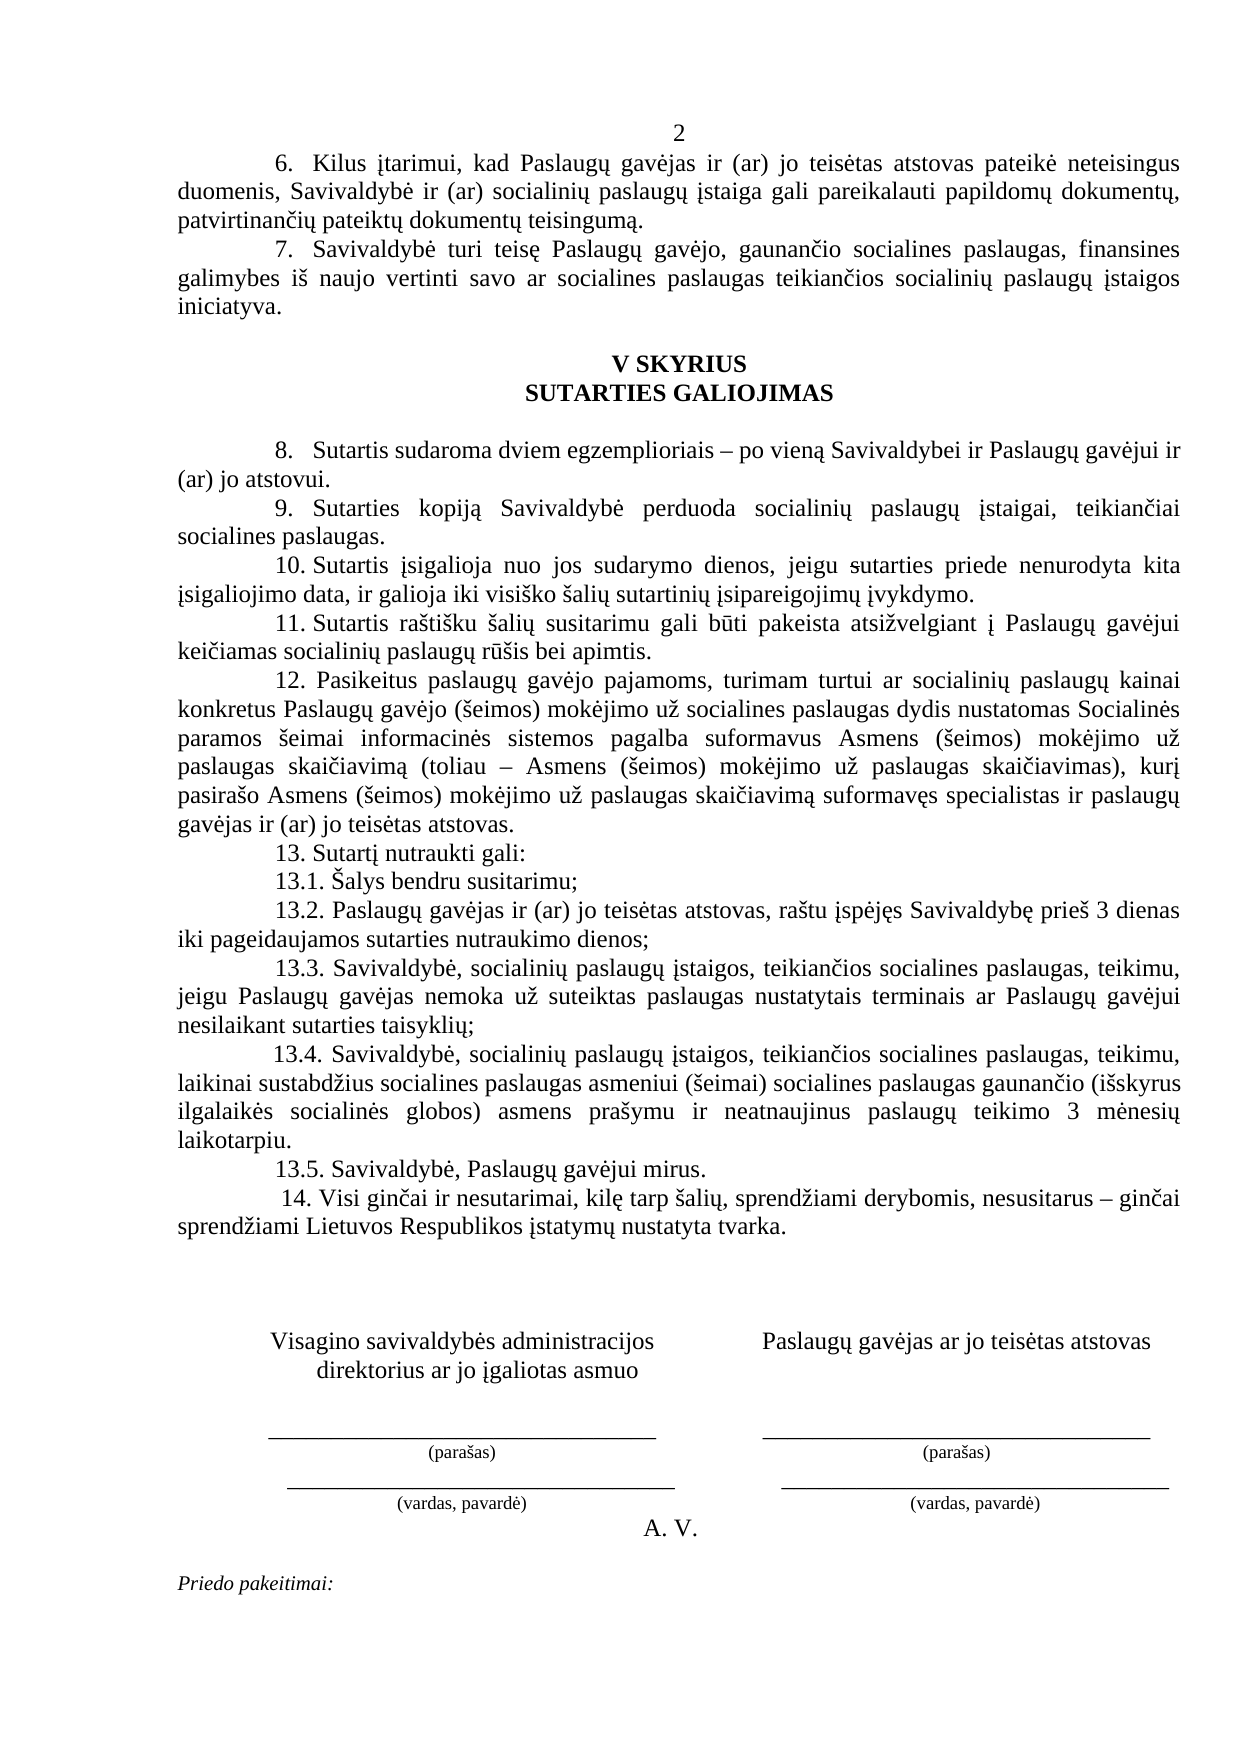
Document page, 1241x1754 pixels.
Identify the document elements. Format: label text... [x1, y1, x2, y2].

table_header Visagino savivaldybės administracijos direktorius ar jo įgaliotas asmuo [215, 1326, 709, 1384]
text Priedo pakeitimai: [177, 1571, 1181, 1595]
text 13.1. Šalys bendru susitarimu; [274, 866, 1181, 895]
table_cell [709, 1384, 1204, 1413]
table_cell _______________________________ (vardas, pavardė) [215, 1463, 709, 1513]
table_header Paslaugų gavėjas ar jo teisėtas atstovas [709, 1326, 1204, 1384]
text 10. Sutartis įsigalioja nuo jos sudarymo dienos, jeigu sutarties priede nenurodyta kita įsigaliojimo data, ir galioja iki visiško šalių sutartinių įsipareigojimų įvykdymo. [177, 550, 1181, 608]
text 11. Sutartis raštišku šalių susitarimu gali būti pakeista atsižvelgiant į Paslaugų gavėjui keičiamas socialinių paslaugų rūšis bei apimtis. [177, 608, 1181, 665]
text 13.5. Savivaldybė, Paslaugų gavėjui mirus. [274, 1154, 1181, 1183]
table_cell A. V. [215, 1513, 709, 1542]
text 12. Pasikeitus paslaugų gavėjo pajamoms, turimam turtui ar socialinių paslaugų kainai konkretus Paslaugų gavėjo (šeimos) mokėjimo už socialines paslaugas dydis nustatomas Socialinės paramos šeimai informacinės sistemos pagalba suformavus Asmens (šeimos) mokėjimo už paslaugas skaičiavimą (toliau – Asmens (šeimos) mokėjimo už paslaugas skaičiavimas), kurį pasirašo Asmens (šeimos) mokėjimo už paslaugas skaičiavimą suformavęs specialistas ir paslaugų gavėjas ir (ar) jo teisėtas atstovas. [177, 665, 1181, 838]
table_cell _______________________________ (vardas, pavardė) [709, 1463, 1204, 1513]
text SUTARTIES GALIOJIMAS [177, 378, 1181, 406]
text 13. Sutartį nutraukti gali: [252, 838, 1181, 866]
text 13.2. Paslaugų gavėjas ir (ar) jo teisėtas atstovas, raštu įspėjęs Savivaldybę prieš 3 dienas iki pageidaujamos sutarties nutraukimo dienos; [177, 895, 1181, 953]
text 8. Sutartis sudaroma dviem egzemplioriais – po vieną Savivaldybei ir Paslaugų gavėjui ir (ar) jo atstovui. [177, 435, 1181, 493]
text 13.3. Savivaldybė, socialinių paslaugų įstaigos, teikiančios socialines paslaugas, teikimu, jeigu Paslaugų gavėjas nemoka už suteiktas paslaugas nustatytais terminais ar Paslaugų gavėjui nesilaikant sutarties taisyklių; [177, 953, 1181, 1039]
text 9. Sutarties kopiją Savivaldybė perduoda socialinių paslaugų įstaigai, teikiančiai socialines paslaugas. [177, 493, 1181, 550]
text 6. Kilus įtarimui, kad Paslaugų gavėjas ir (ar) jo teisėtas atstovas pateikė neteisingus duomenis, Savivaldybė ir (ar) socialinių paslaugų įstaiga gali pareikalauti papildomų dokumentų, patvirtinančių pateiktų dokumentų teisingumą. [177, 148, 1181, 234]
text V SKYRIUS [177, 349, 1181, 378]
table_cell [709, 1513, 1204, 1542]
text 13.4. Savivaldybė, socialinių paslaugų įstaigos, teikiančios socialines paslaugas, teikimu, laikinai sustabdžius socialines paslaugas asmeniui (šeimai) socialines paslaugas gaunančio (išskyrus ilgalaikės socialinės globos) asmens prašymu ir neatnaujinus paslaugų teikimo 3 mėnesių laikotarpiu. [177, 1039, 1181, 1154]
text 14. Visi ginčai ir nesutarimai, kilę tarp šalių, sprendžiami derybomis, nesusitarus – ginčai sprendžiami Lietuvos Respublikos įstatymų nustatyta tvarka. [177, 1183, 1181, 1240]
table_cell [215, 1384, 709, 1413]
table_cell _______________________________ (parašas) [215, 1413, 709, 1463]
text 7. Savivaldybė turi teisę Paslaugų gavėjo, gaunančio socialines paslaugas, finansines galimybes iš naujo vertinti savo ar socialines paslaugas teikiančios socialinių paslaugų įstaigos iniciatyva. [177, 234, 1181, 320]
table_cell _______________________________ (parašas) [709, 1413, 1204, 1463]
